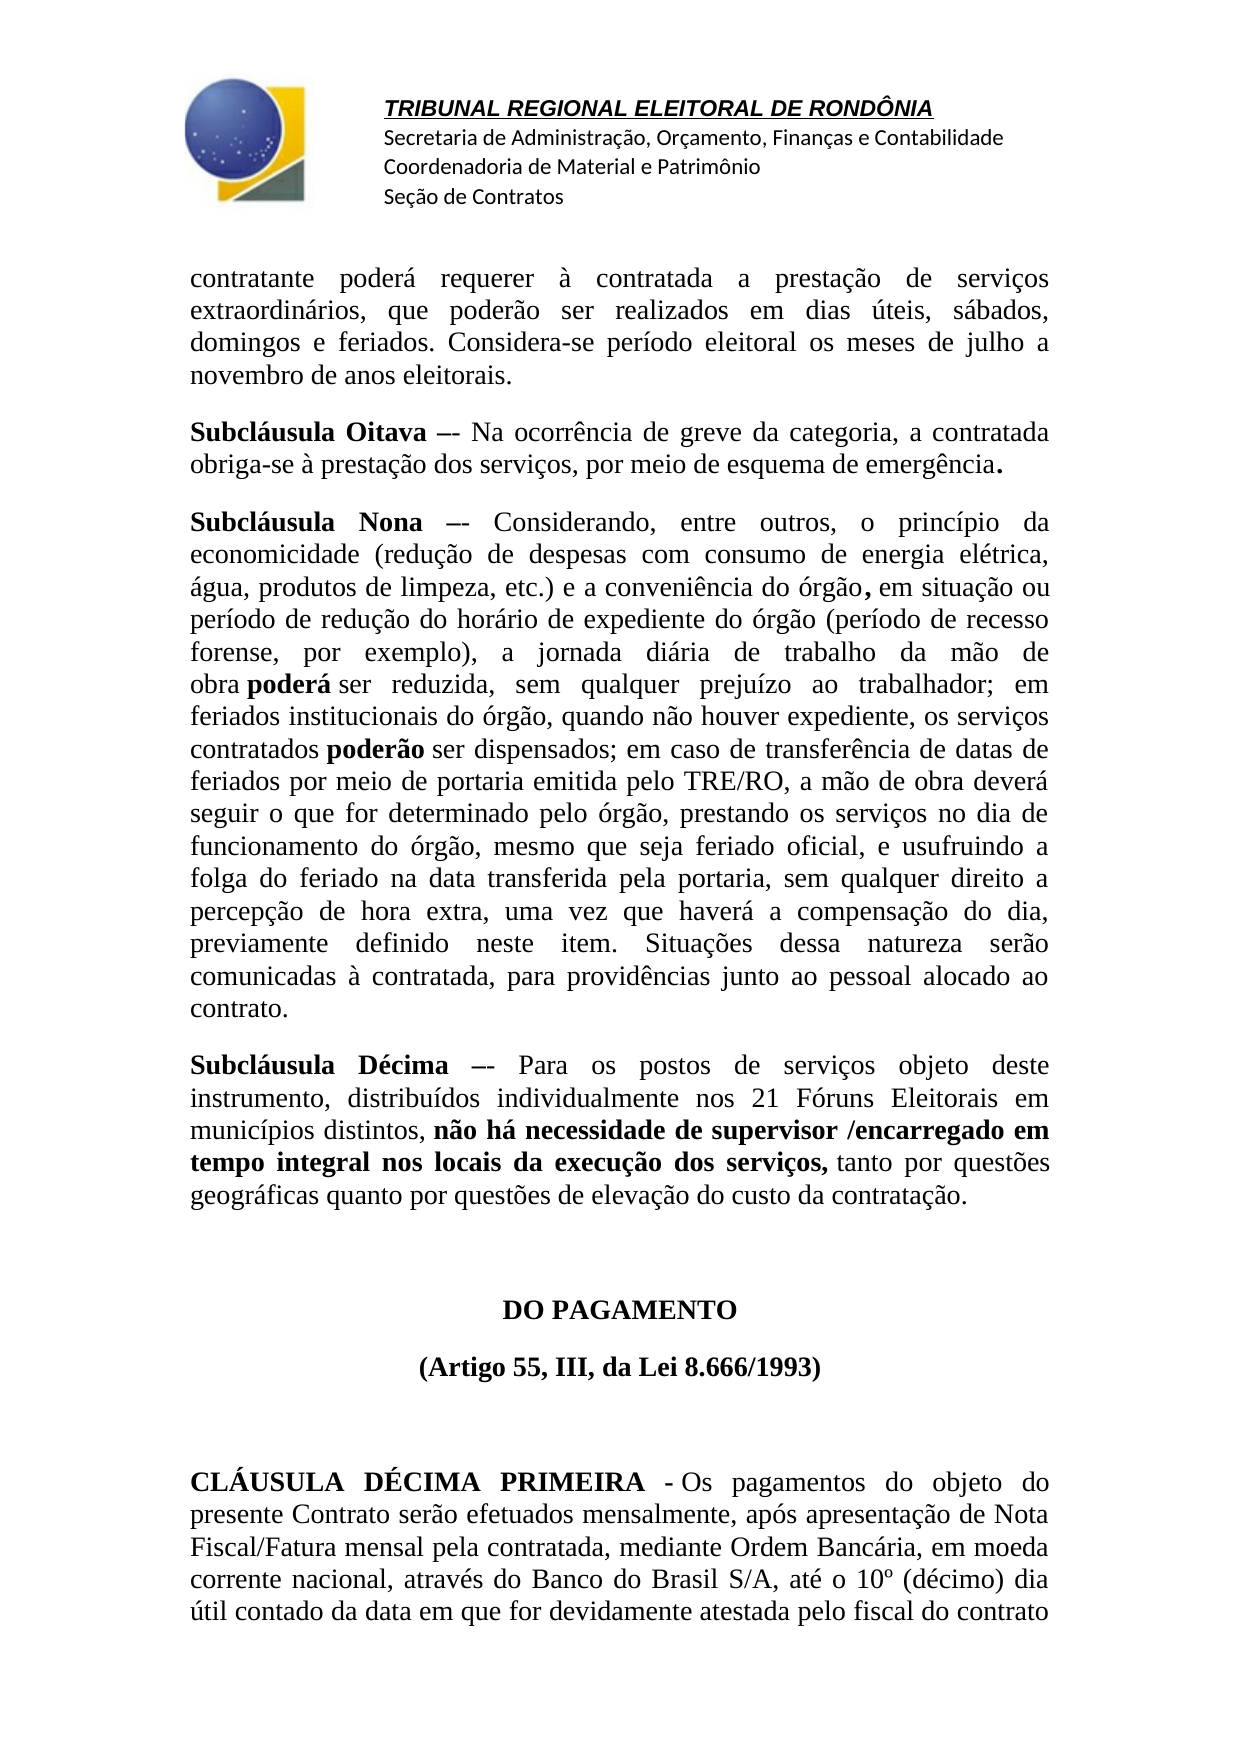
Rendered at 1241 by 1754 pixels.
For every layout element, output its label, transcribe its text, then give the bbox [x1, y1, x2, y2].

text contratante poderá requerer à contratada a prestação de serviços extraordinários, que poderão ser realizados em dias úteis, sábados, domingos e feriados. Considera-se período eleitoral os meses de julho a novembro de anos eleitorais. [190, 261, 1051, 390]
text CLÁUSULA DÉCIMA PRIMEIRA - Os pagamentos do objeto do presente Contrato serão efetuados mensalmente, após apresentação de Nota Fiscal/Fatura mensal pela contratada, mediante Ordem Bancária, em moeda corrente nacional, através do Banco do Brasil S/A, até o 10º (décimo) dia útil contado da data em que for devidamente atestada pelo fiscal do contrato [190, 1465, 1051, 1627]
text DO PAGAMENTO [190, 1293, 1051, 1325]
text Subcláusula Décima –- Para os postos de serviços objeto deste instrumento, distribuídos individualmente nos 21 Fóruns Eleitorais em municípios distintos, não há necessidade de supervisor /encarregado em tempo integral nos locais da execução dos serviços, tanto por questões geográficas quanto por questões de elevação do custo da contratação. [190, 1048, 1051, 1210]
text (Artigo 55, III, da Lei 8.666/1993) [190, 1350, 1051, 1382]
text Subcláusula Oitava –- Na ocorrência de greve da categoria, a contratada obriga-se à prestação dos serviços, por meio de esquema de emergência. [190, 415, 1051, 480]
text Subcláusula Nona –- Considerando, entre outros, o princípio da economicidade (redução de despesas com consumo de energia elétrica, água, produtos de limpeza, etc.) e a conveniência do órgão, em situação ou período de redução do horário de expediente do órgão (período de recesso forense, por exemplo), a jornada diária de trabalho da mão de obra poderá ser reduzida, sem qualquer prejuízo ao trabalhador; em feriados institucionais do órgão, quando não houver expediente, os serviços contratados poderão ser dispensados; em caso de transferência de datas de feriados por meio de portaria emitida pelo TRE/RO, a mão de obra deverá seguir o que for determinado pelo órgão, prestando os serviços no dia de funcionamento do órgão, mesmo que seja feriado oficial, e usufruindo a folga do feriado na data transferida pela portaria, sem qualquer direito a percepção de hora extra, uma vez que haverá a compensação do dia, previamente definido neste item. Situações dessa natureza serão comunicadas à contratada, para providências junto ao pessoal alocado ao contrato. [190, 505, 1051, 1023]
